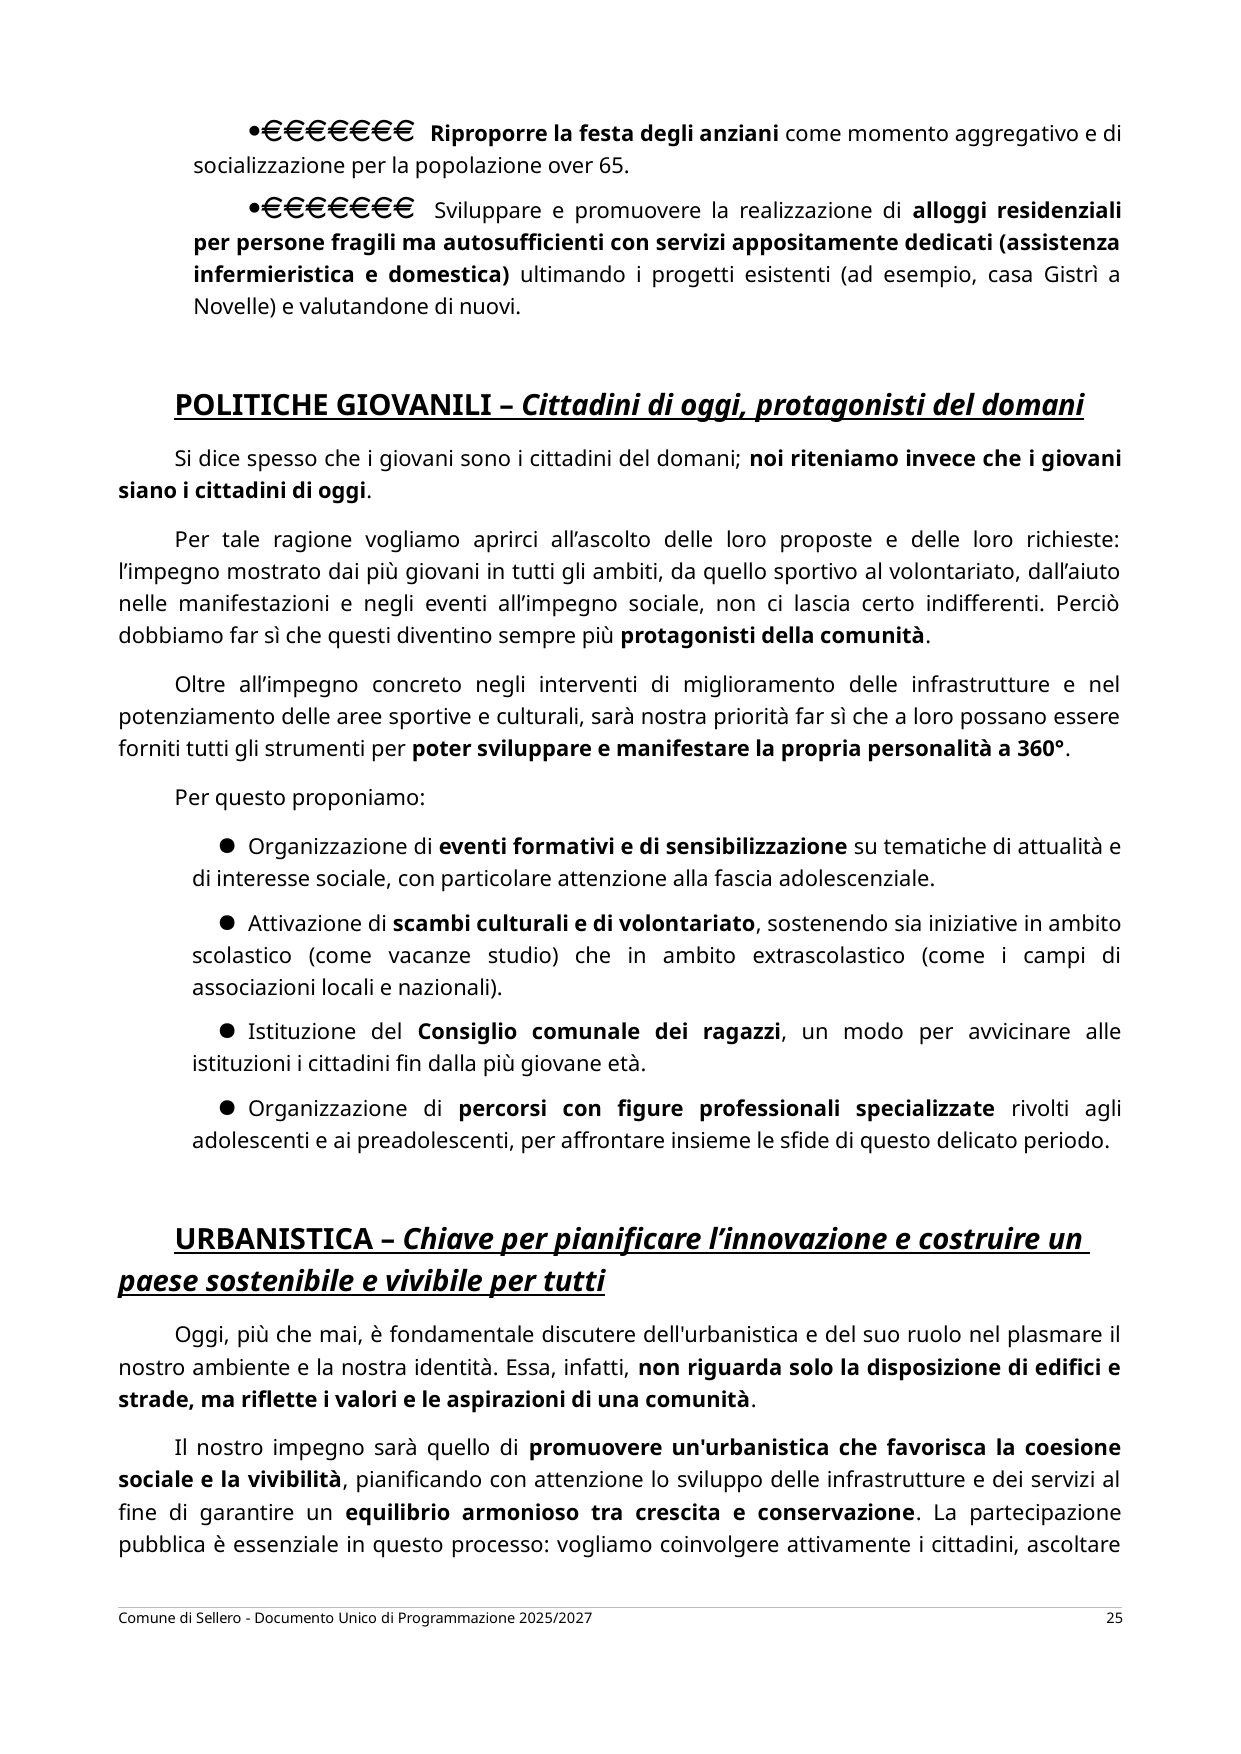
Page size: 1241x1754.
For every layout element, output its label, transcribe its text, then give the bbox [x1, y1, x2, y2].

text Oltre all’impegno concreto negli interventi di miglioramento delle infrastrutture e nel potenziamento delle aree sportive e culturali, sarà nostra priorità far sì che a loro possano essere forniti tutti gli strumenti per poter sviluppare e manifestare la propria personalità a 360°. [118, 669, 1122, 763]
text Oggi, più che mai, è fondamentale discutere dell'urbanistica e del suo ruolo nel plasmare il nostro ambiente e la nostra identità. Essa, infatti, non riguarda solo la disposizione di edifici e strade, ma riflette i valori e le aspirazioni di una comunità. [118, 1319, 1122, 1413]
list Organizzazione di eventi formativi e di sensibilizzazione su tematiche di attualità e di interesse sociale, con particolare attenzione alla fascia adolescenziale. [162, 831, 1122, 893]
text Per questo proponiamo: [118, 782, 1122, 812]
text · Sviluppare e promuovere la realizzazione di alloggi residenziali per persone fragili ma autosufficienti con servizi appositamente dedicati (assistenza infermieristica e domestica) ultimando i progetti esistenti (ad esempio, casa Gistrì a Novelle) e valutandone di nuovi. [193, 195, 1122, 321]
list Attivazione di scambi culturali e di volontariato, sostenendo sia iniziative in ambito scolastico (come vacanze studio) che in ambito extrascolastico (come i campi di associazioni locali e nazionali). [162, 907, 1122, 1002]
text Per tale ragione vogliamo aprirci all’ascolto delle loro proposte e delle loro richieste: l’impegno mostrato dai più giovani in tutti gli ambiti, da quello sportivo al volontariato, dall’aiuto nelle manifestazioni e negli eventi all’impegno sociale, non ci lascia certo indifferenti. Perciò dobbiamo far sì che questi diventino sempre più protagonisti della comunità. [118, 524, 1122, 650]
text · Riproporre la festa degli anziani come momento aggregativo e di socializzazione per la popolazione over 65. [193, 118, 1122, 180]
text URBANISTICA – Chiave per pianificare l’innovazione e costruire un paese sostenibile e vivibile per tutti [118, 1218, 1122, 1300]
list Organizzazione di percorsi con figure professionali specializzate rivolti agli adolescenti e ai preadolescenti, per affrontare insieme le sfide di questo delicato periodo. [162, 1093, 1122, 1155]
text POLITICHE GIOVANILI – Cittadini di oggi, protagonisti del domani [118, 384, 1122, 424]
text Il nostro impegno sarà quello di promuovere un'urbanistica che favorisca la coesione sociale e la vivibilità, pianificando con attenzione lo sviluppo delle infrastrutture e dei servizi al fine di garantire un equilibrio armonioso tra crescita e conservazione. La partecipazione pubblica è essenziale in questo processo: vogliamo coinvolgere attivamente i cittadini, ascoltare [118, 1432, 1122, 1558]
text Si dice spesso che i giovani sono i cittadini del domani; noi riteniamo invece che i giovani siano i cittadini di oggi. [118, 443, 1122, 505]
list Istituzione del Consiglio comunale dei ragazzi, un modo per avvicinare alle istituzioni i cittadini fin dalla più giovane età. [162, 1016, 1122, 1078]
